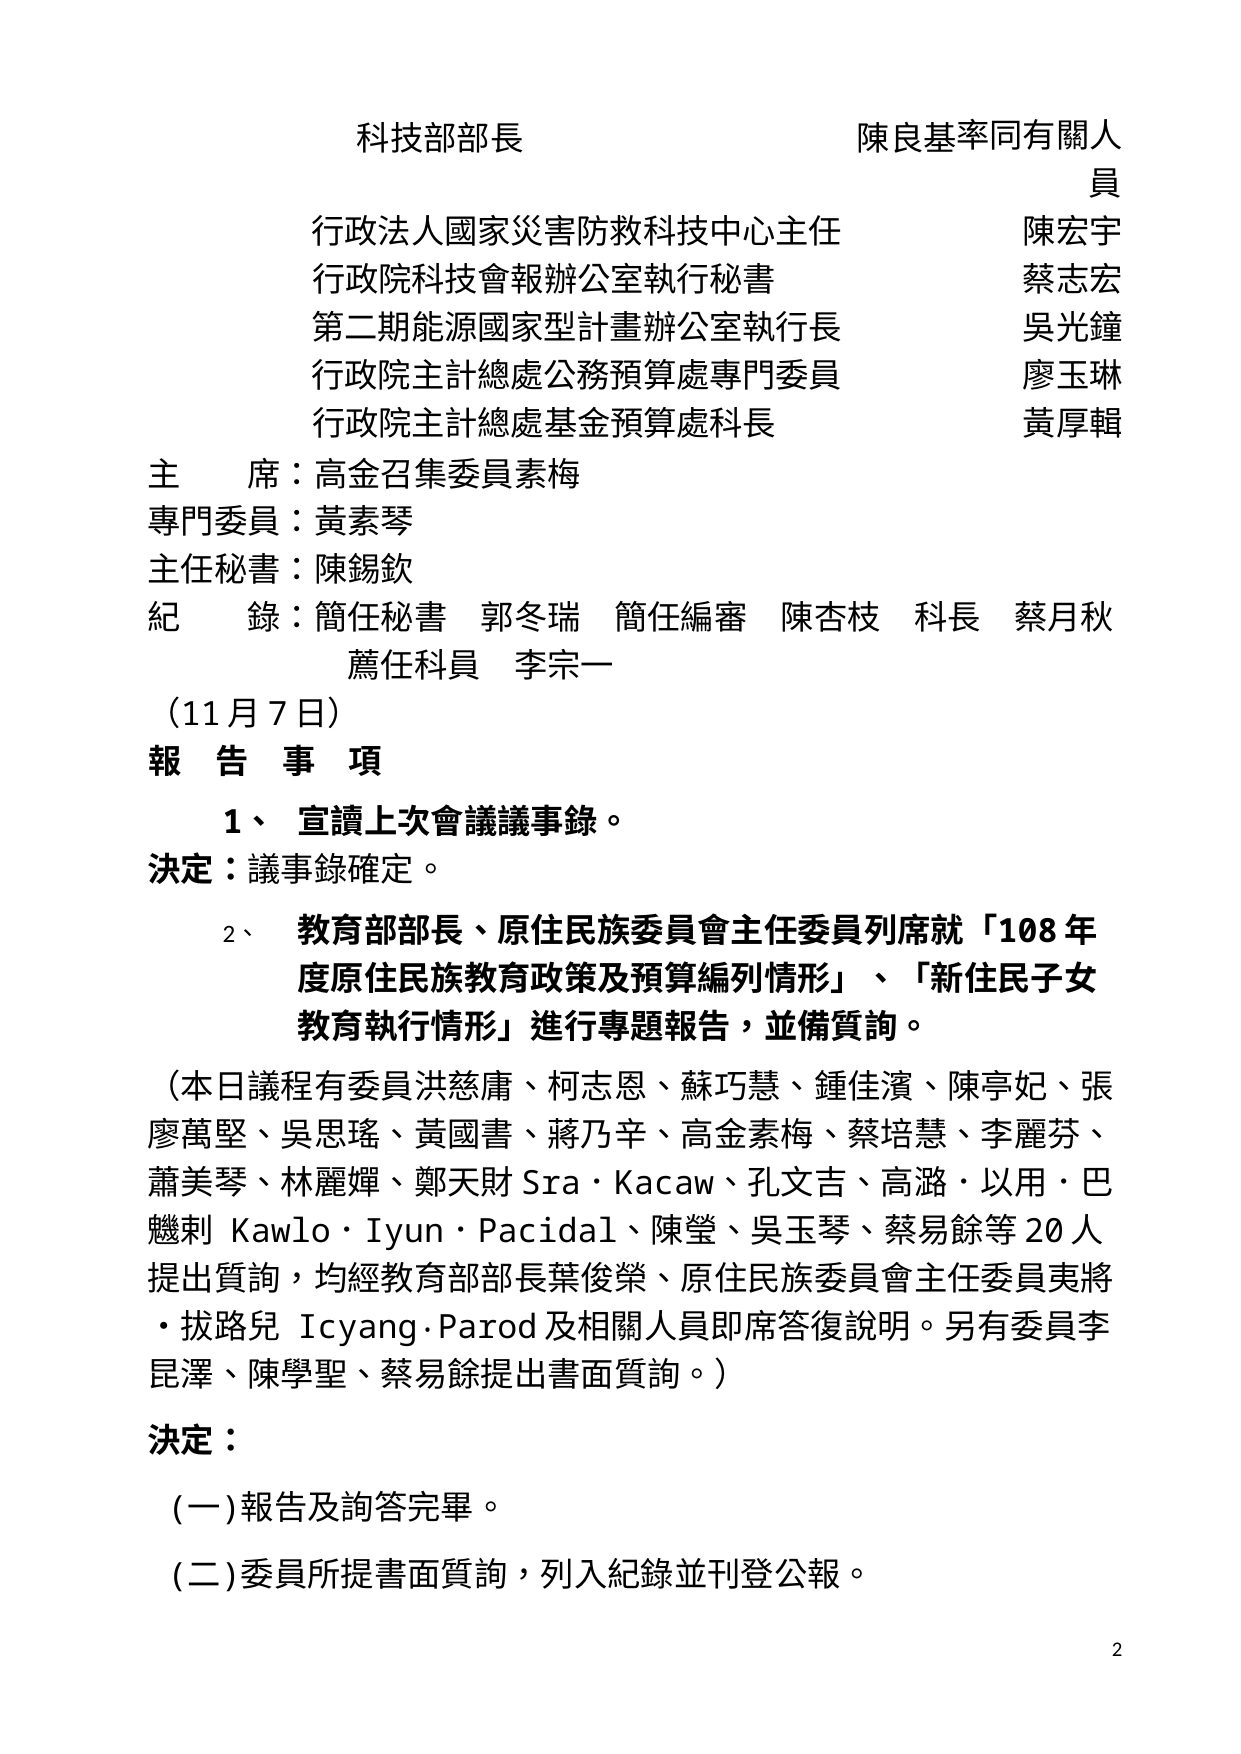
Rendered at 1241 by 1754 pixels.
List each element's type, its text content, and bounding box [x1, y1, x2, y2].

text 科技部部長 陳良基率同有關人員 [149, 112, 1122, 208]
text 行政法人國家災害防救科技中心主任 陳宏宇 [149, 208, 1122, 256]
text 第二期能源國家型計畫辦公室執行長 吳光鐘 [149, 304, 1122, 352]
text 決定：議事錄確定。 [147, 843, 1122, 891]
list 宣讀上次會議議事錄。 [222, 796, 1122, 843]
text （本日議程有委員洪慈庸、柯志恩、蘇巧慧、鍾佳濱、陳亭妃、張廖萬堅、吳思瑤、黃國書、蔣乃辛、高金素梅、蔡培慧、李麗芬、蕭美琴、林麗嬋、鄭天財Sra．Kacaw、孔文吉、高潞．以用．巴魕剌 Kawlo．Iyun．Pacidal、陳瑩、吳玉琴、蔡易餘等20人提出質詢，均經教育部部長葉俊榮、原住民族委員會主任委員夷將‧拔路兒 Icyang‧Parod及相關人員即席答復說明。另有委員李昆澤、陳學聖、蔡易餘提出書面質詢。） [147, 1060, 1122, 1396]
text (二)委員所提書面質詢，列入紀錄並刊登公報。 [147, 1548, 1122, 1597]
text 紀 錄：簡任秘書 郭冬瑞 簡任編審 陳杏枝 科長 蔡月秋 [147, 591, 1120, 639]
text （11月7日） [147, 687, 1120, 735]
text (一)報告及詢答完畢。 [147, 1481, 1122, 1529]
text 報 告 事 項 [149, 735, 1122, 783]
text 專門委員：黃素琴 [147, 496, 1120, 543]
text 決定： [147, 1414, 1122, 1462]
text 主任秘書：陳錫欽 [147, 543, 1120, 591]
text 主 席：高金召集委員素梅 [147, 448, 1120, 496]
text 行政院主計總處基金預算處科長 黃厚輯 [149, 400, 1122, 448]
text 行政院科技會報辦公室執行秘書 蔡志宏 [149, 256, 1122, 304]
text 薦任科員 李宗一 [147, 639, 1120, 687]
list 教育部部長、原住民族委員會主任委員列席就「108年度原住民族教育政策及預算編列情形」、「新住民子女教育執行情形」進行專題報告，並備質詢。 [222, 904, 1122, 1048]
text 行政院主計總處公務預算處專門委員 廖玉琳 [149, 352, 1122, 400]
